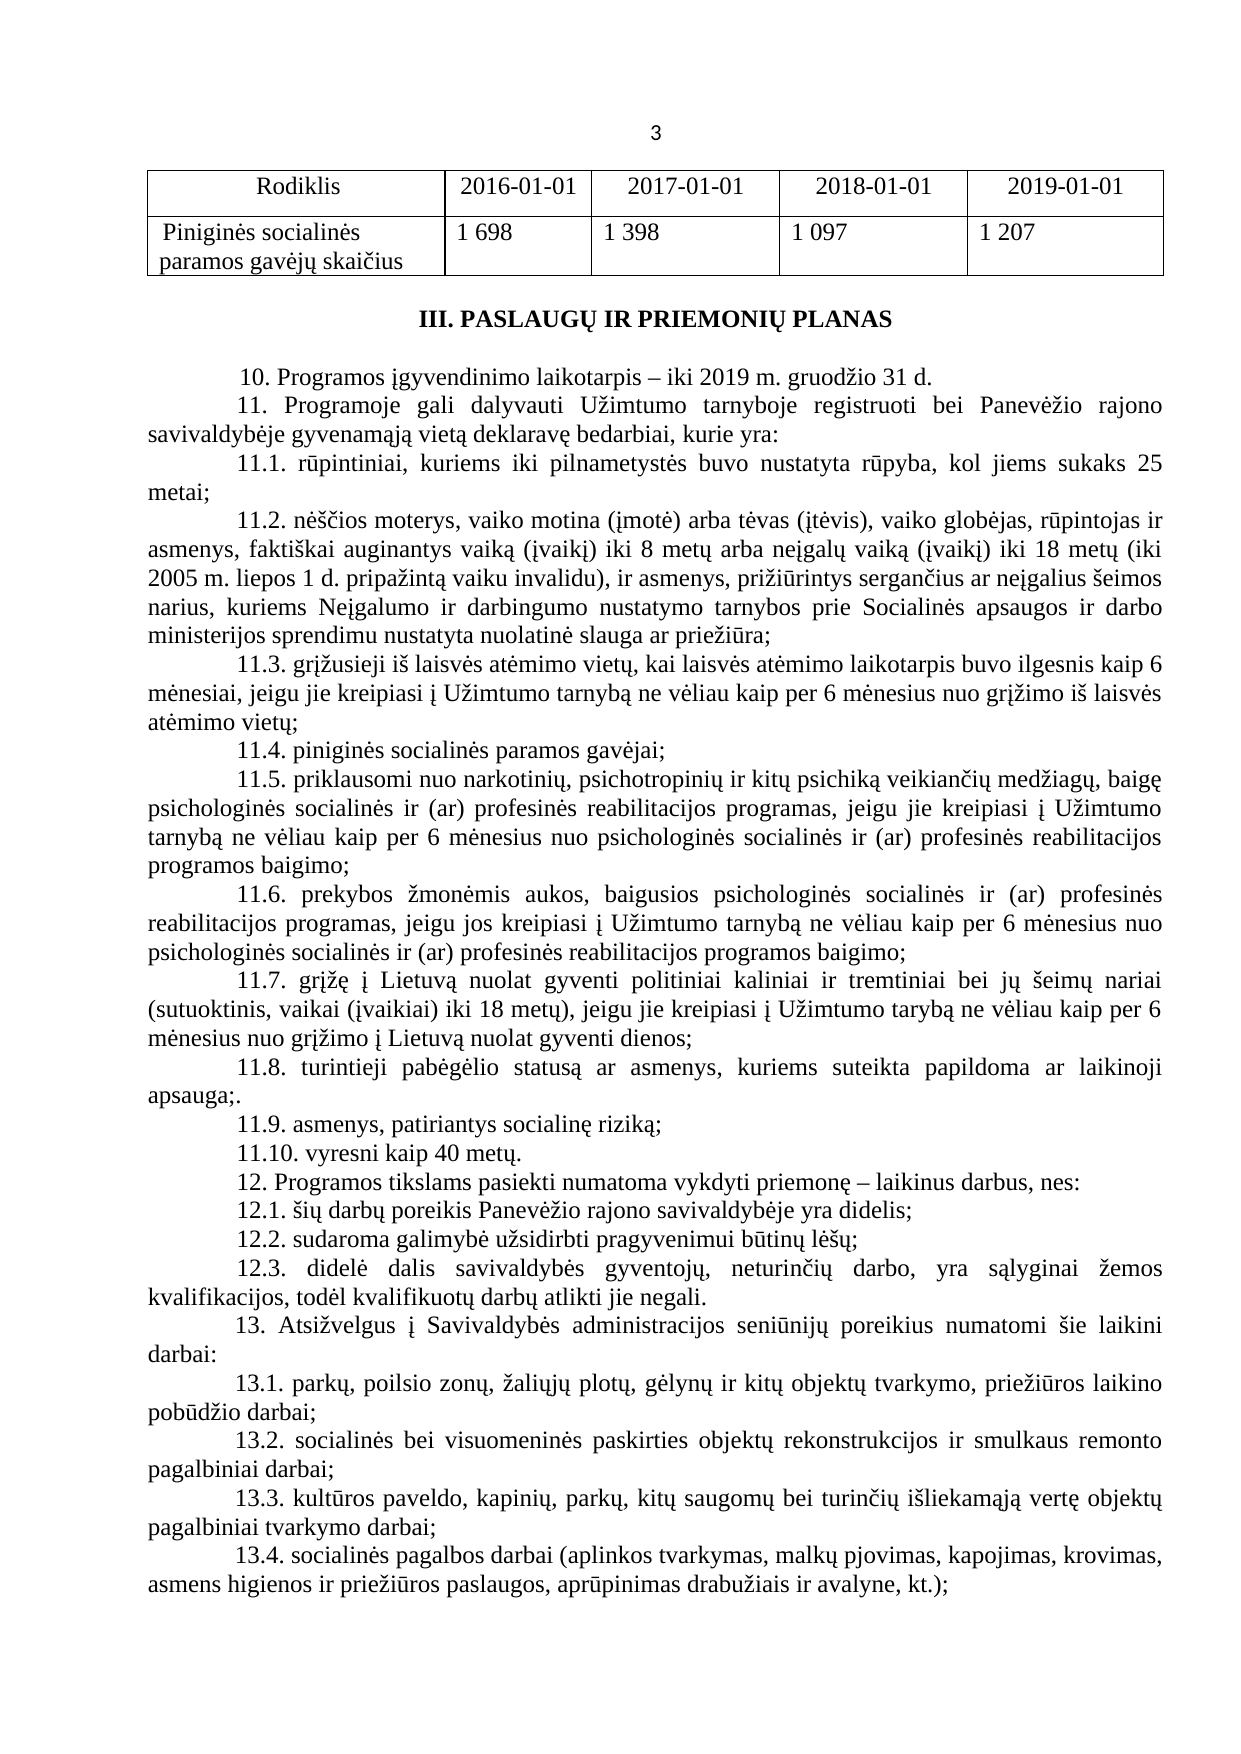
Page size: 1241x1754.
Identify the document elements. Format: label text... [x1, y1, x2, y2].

table_cell Piniginės socialinės paramos gavėjų skaičius [148, 217, 444, 274]
table_header 2016-01-01 [446, 171, 591, 216]
text 13. Atsižvelgus į Savivaldybės administracijos seniūnijų poreikius numatomi šie laikini darbai: [148, 1311, 1163, 1368]
text 11.8. turintieji pabėgėlio statusą ar asmenys, kuriems suteikta papildoma ar laikinoji apsauga;. [148, 1052, 1163, 1109]
table_header Rodiklis [148, 171, 444, 216]
text 11.6. prekybos žmonėmis aukos, baigusios psichologinės socialinės ir (ar) profesinės reabilitacijos programas, jeigu jos kreipiasi į Užimtumo tarnybą ne vėliau kaip per 6 mėnesius nuo psichologinės socialinės ir (ar) profesinės reabilitacijos programos baigimo; [148, 879, 1163, 966]
table_header 2018-01-01 [780, 171, 967, 216]
text 10. Programos įgyvendinimo laikotarpis – iki 2019 m. gruodžio 31 d. [148, 362, 1163, 391]
table_cell 1 207 [968, 217, 1163, 274]
text 11.2. nėščios moterys, vaiko motina (įmotė) arba tėvas (įtėvis), vaiko globėjas, rūpintojas ir asmenys, faktiškai auginantys vaiką (įvaikį) iki 8 metų arba neįgalų vaiką (įvaikį) iki 18 metų (iki 2005 m. liepos 1 d. pripažintą vaiku invalidu), ir asmenys, prižiūrintys sergančius ar neįgalius šeimos narius, kuriems Neįgalumo ir darbingumo nustatymo tarnybos prie Socialinės apsaugos ir darbo ministerijos sprendimu nustatyta nuolatinė slauga ar priežiūra; [148, 506, 1163, 649]
table_cell 1 097 [780, 217, 967, 274]
text 12. Programos tikslams pasiekti numatoma vykdyti priemonę – laikinus darbus, nes: [148, 1167, 1163, 1196]
text 13.3. kultūros paveldo, kapinių, parkų, kitų saugomų bei turinčių išliekamąją vertę objektų pagalbiniai tvarkymo darbai; [148, 1483, 1163, 1541]
text III. PASLAUGŲ IR PRIEMONIŲ PLANAS [148, 304, 1163, 333]
text 12.1. šių darbų poreikis Panevėžio rajono savivaldybėje yra didelis; [148, 1196, 1163, 1224]
text 11.5. priklausomi nuo narkotinių, psichotropinių ir kitų psichiką veikiančių medžiagų, baigę psichologinės socialinės ir (ar) profesinės reabilitacijos programas, jeigu jie kreipiasi į Užimtumo tarnybą ne vėliau kaip per 6 mėnesius nuo psichologinės socialinės ir (ar) profesinės reabilitacijos programos baigimo; [148, 764, 1163, 879]
text 11.10. vyresni kaip 40 metų. [148, 1138, 1163, 1167]
text 12.3. didelė dalis savivaldybės gyventojų, neturinčių darbo, yra sąlyginai žemos kvalifikacijos, todėl kvalifikuotų darbų atlikti jie negali. [148, 1253, 1163, 1311]
text 13.4. socialinės pagalbos darbai (aplinkos tvarkymas, malkų pjovimas, kapojimas, krovimas, asmens higienos ir priežiūros paslaugos, aprūpinimas drabužiais ir avalyne, kt.); [148, 1541, 1163, 1598]
text 13.2. socialinės bei visuomeninės paskirties objektų rekonstrukcijos ir smulkaus remonto pagalbiniai darbai; [148, 1426, 1163, 1483]
table_header 2017-01-01 [592, 171, 779, 216]
text 11. Programoje gali dalyvauti Užimtumo tarnyboje registruoti bei Panevėžio rajono savivaldybėje gyvenamąją vietą deklaravę bedarbiai, kurie yra: [148, 391, 1163, 448]
table_cell 1 698 [446, 217, 591, 274]
text 11.4. piniginės socialinės paramos gavėjai; [148, 736, 1163, 764]
text 11.7. grįžę į Lietuvą nuolat gyventi politiniai kaliniai ir tremtiniai bei jų šeimų nariai (sutuoktinis, vaikai (įvaikiai) iki 18 metų), jeigu jie kreipiasi į Užimtumo tarybą ne vėliau kaip per 6 mėnesius nuo grįžimo į Lietuvą nuolat gyventi dienos; [148, 966, 1163, 1052]
text 11.9. asmenys, patiriantys socialinę riziką; [148, 1109, 1163, 1138]
text 13.1. parkų, poilsio zonų, žaliųjų plotų, gėlynų ir kitų objektų tvarkymo, priežiūros laikino pobūdžio darbai; [148, 1368, 1163, 1426]
text 11.3. grįžusieji iš laisvės atėmimo vietų, kai laisvės atėmimo laikotarpis buvo ilgesnis kaip 6 mėnesiai, jeigu jie kreipiasi į Užimtumo tarnybą ne vėliau kaip per 6 mėnesius nuo grįžimo iš laisvės atėmimo vietų; [148, 649, 1163, 736]
text 11.1. rūpintiniai, kuriems iki pilnametystės buvo nustatyta rūpyba, kol jiems sukaks 25 metai; [148, 448, 1163, 506]
table_header 2019-01-01 [968, 171, 1163, 216]
text 12.2. sudaroma galimybė užsidirbti pragyvenimui būtinų lėšų; [148, 1224, 1163, 1253]
table_cell 1 398 [592, 217, 779, 274]
